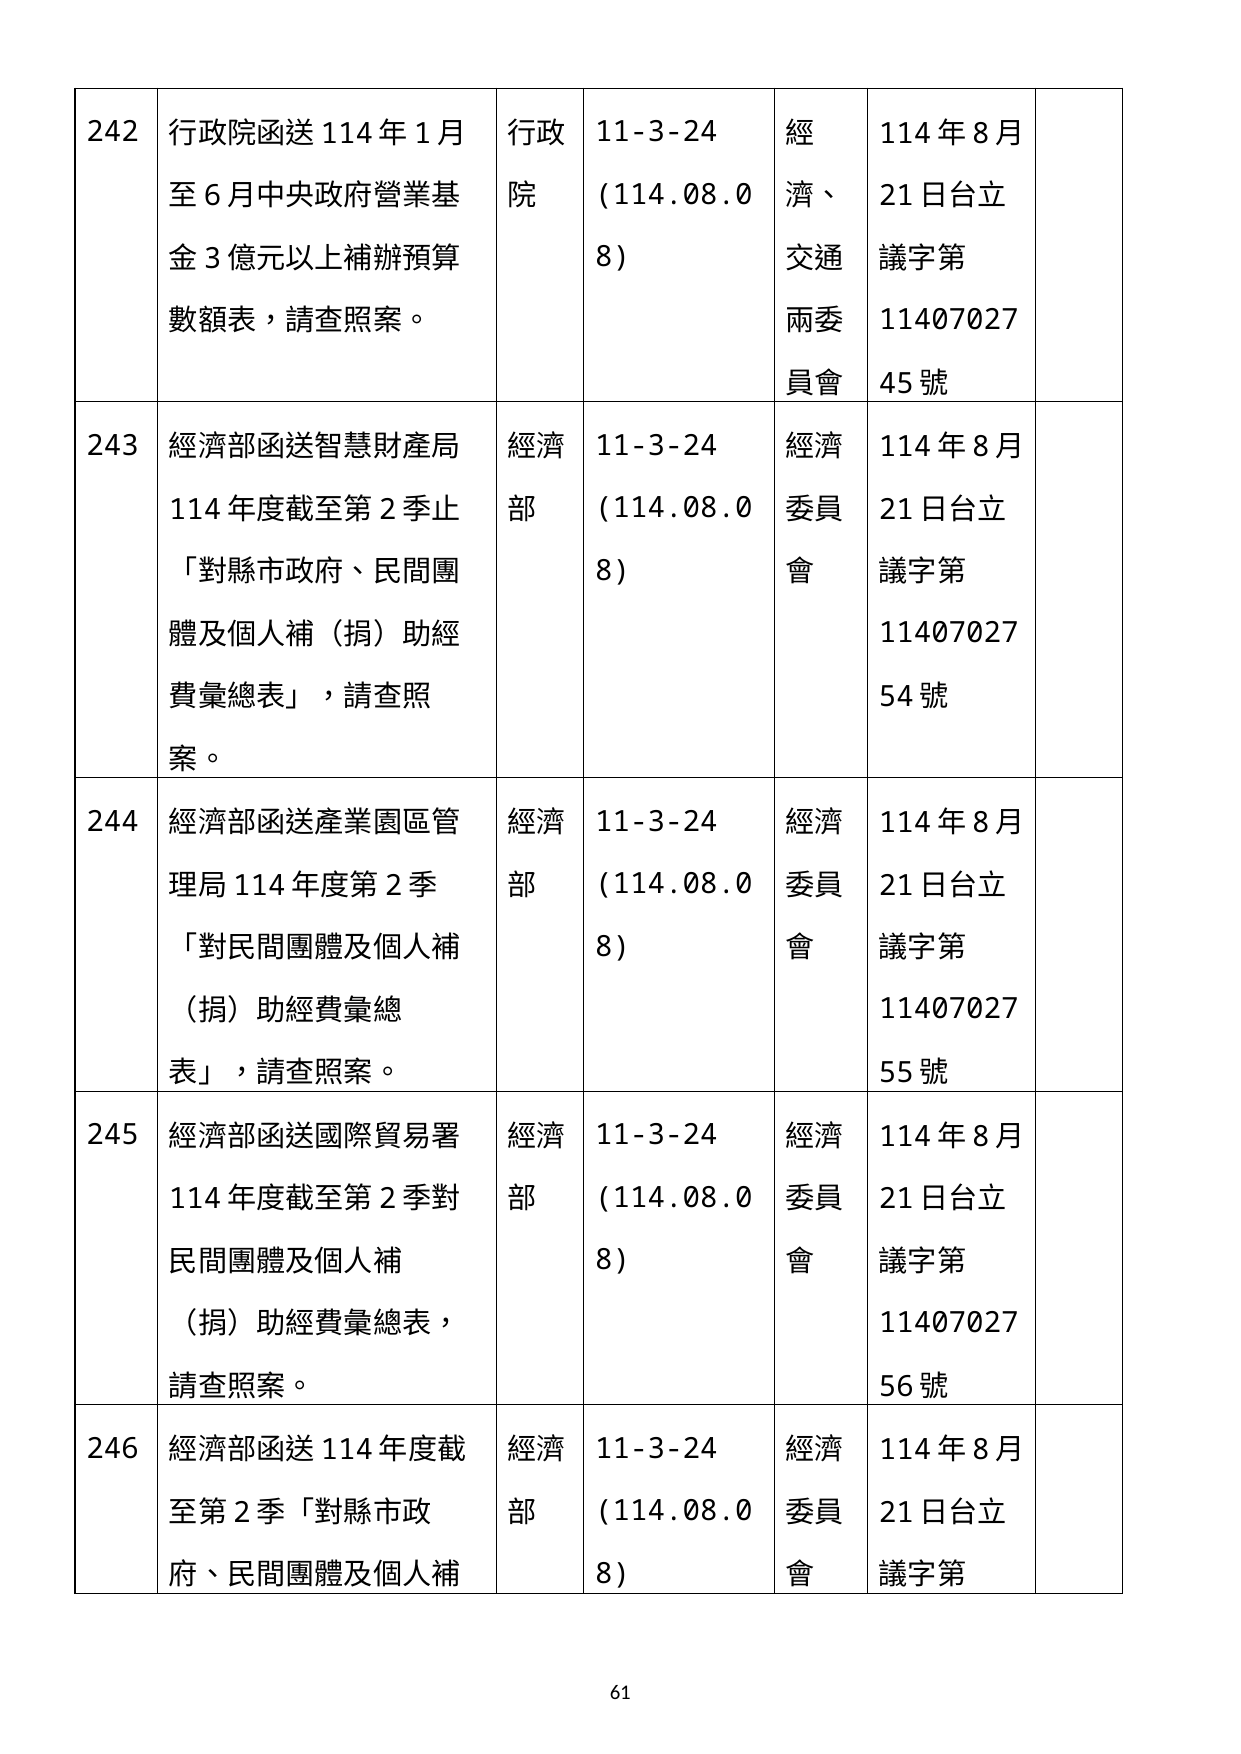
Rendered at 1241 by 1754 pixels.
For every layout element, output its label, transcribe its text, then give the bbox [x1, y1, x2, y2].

table_cell 242 [76, 89, 157, 401]
table_cell 行政院 [497, 89, 583, 401]
table_cell 經濟委員會 [775, 778, 867, 1091]
table_cell 經濟委員會 [775, 402, 867, 777]
table_cell 11-3-24 (114.08.08) [584, 1092, 774, 1404]
table_cell 經濟部 [497, 1092, 583, 1404]
table_cell [1036, 89, 1122, 401]
table_cell [1036, 778, 1122, 1091]
table_cell 經濟部函送產業園區管理局114年度第2季「對民間團體及個人補（捐）助經費彙總表」，請查照案。 [158, 778, 496, 1091]
table_cell 243 [76, 402, 157, 777]
table_cell 114年8月21日台立議字第1140702754號 [868, 402, 1035, 777]
table_cell 245 [76, 1092, 157, 1404]
table_cell 244 [76, 778, 157, 1091]
table_cell 經濟部 [497, 778, 583, 1091]
table_cell 114年8月21日台立議字第1140702755號 [868, 778, 1035, 1091]
table_cell 經濟委員會 [775, 1405, 867, 1593]
table_cell [1036, 402, 1122, 777]
table_cell 11-3-24 (114.08.08) [584, 402, 774, 777]
table_cell 114年8月21日台立議字第1140702756號 [868, 1092, 1035, 1404]
table_cell 經濟部函送國際貿易署114年度截至第2季對民間團體及個人補（捐）助經費彙總表，請查照案。 [158, 1092, 496, 1404]
table_cell 經濟部函送智慧財產局114年度截至第2季止「對縣市政府、民間團體及個人補（捐）助經費彙總表」，請查照案。 [158, 402, 496, 777]
table_cell 經濟部 [497, 402, 583, 777]
table_cell 經濟部函送114年度截至第2季「對縣市政府、民間團體及個人補 [158, 1405, 496, 1593]
table_cell [1036, 1092, 1122, 1404]
table_cell [1036, 1405, 1122, 1593]
table_cell 經濟委員會 [775, 1092, 867, 1404]
table_cell 行政院函送114年1月至6月中央政府營業基金3億元以上補辦預算數額表，請查照案。 [158, 89, 496, 401]
table_cell 11-3-24 (114.08.08) [584, 1405, 774, 1593]
table_cell 11-3-24 (114.08.08) [584, 89, 774, 401]
table_cell 114年8月21日台立議字第 [868, 1405, 1035, 1593]
table_cell 經濟、交通兩委員會 [775, 89, 867, 401]
table_cell 經濟部 [497, 1405, 583, 1593]
table_cell 246 [76, 1405, 157, 1593]
table_cell 11-3-24 (114.08.08) [584, 778, 774, 1091]
table_cell 114年8月21日台立議字第1140702745號 [868, 89, 1035, 401]
